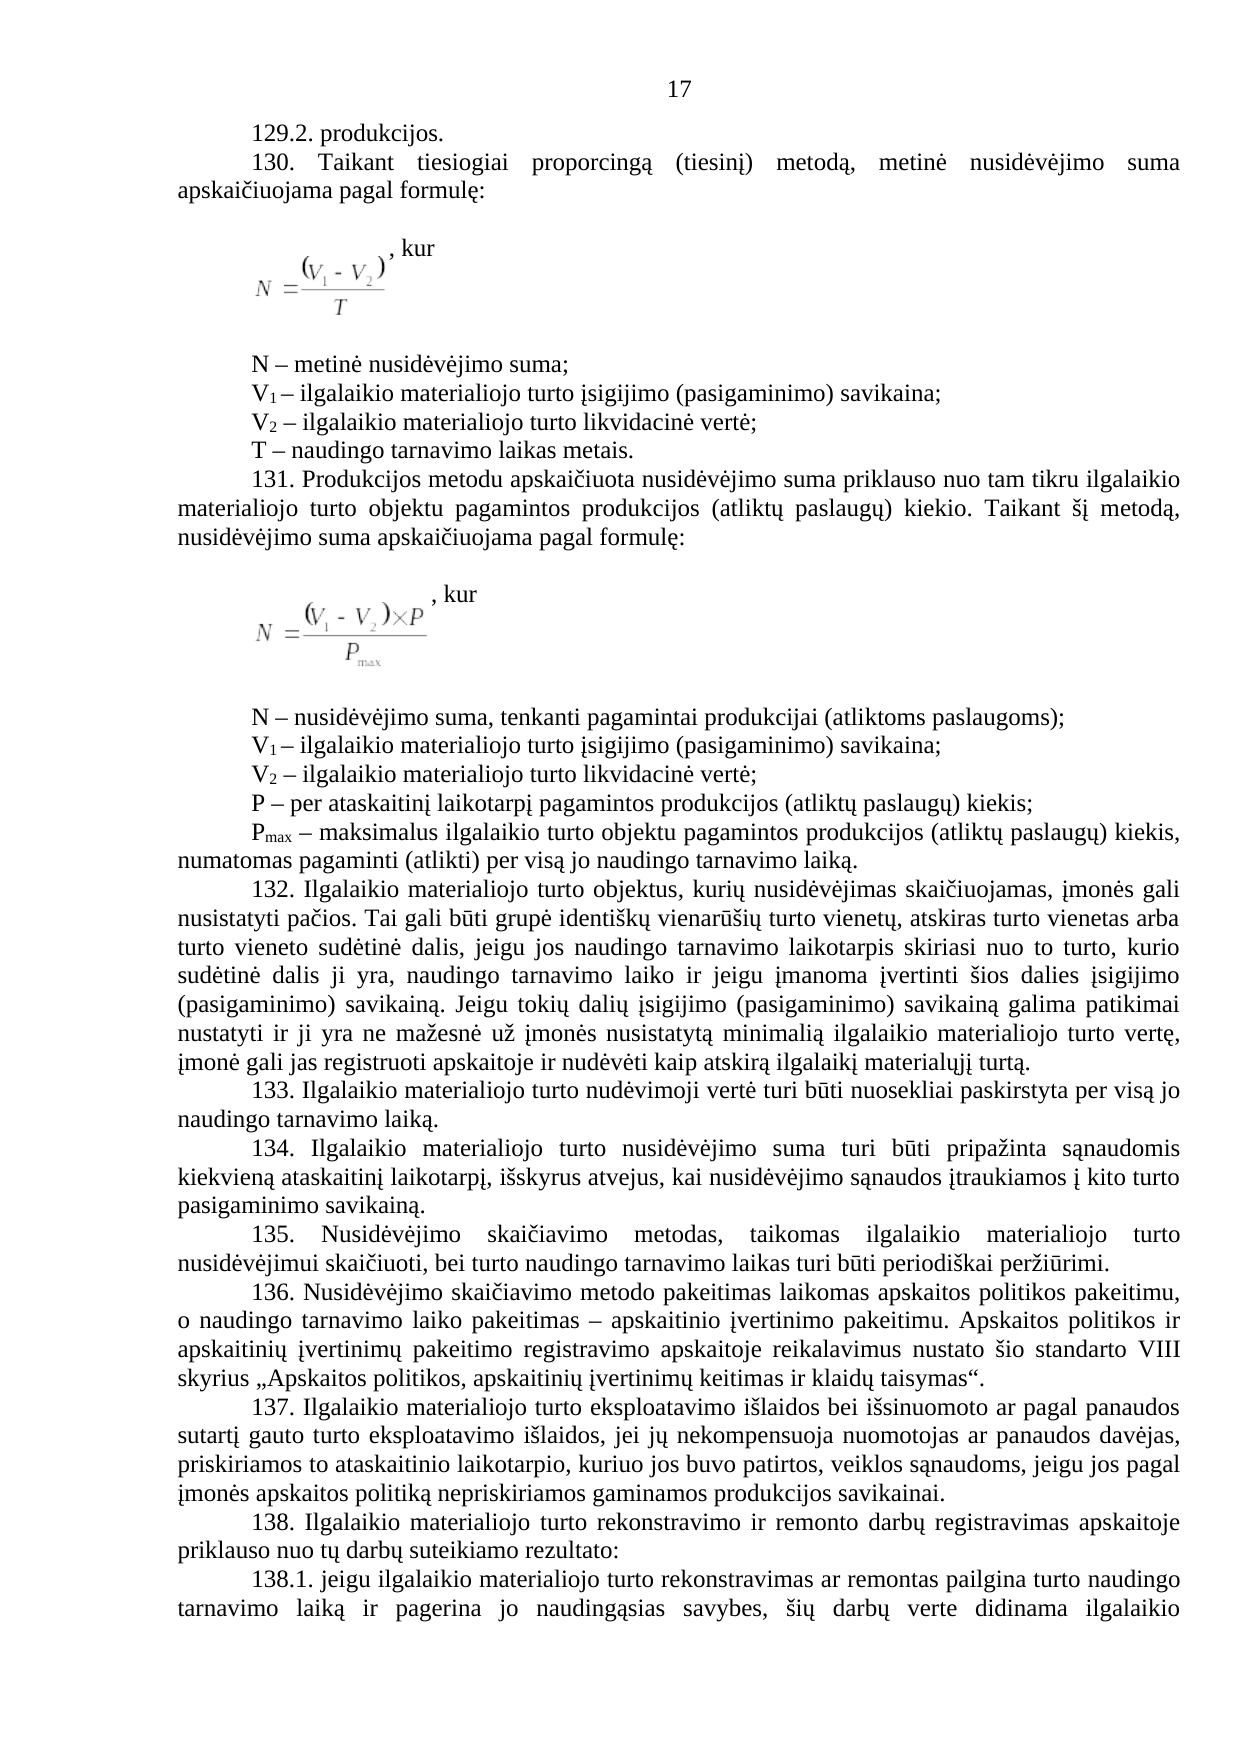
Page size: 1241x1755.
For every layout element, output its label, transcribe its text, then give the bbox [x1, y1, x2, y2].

text V2 – ilgalaikio materialiojo turto likvidacinė vertė; [177, 759, 1181, 788]
text 138. Ilgalaikio materialiojo turto rekonstravimo ir remonto darbų registravimas apskaitoje priklauso nuo tų darbų suteikiamo rezultato: [177, 1507, 1181, 1564]
text V1 – ilgalaikio materialiojo turto įsigijimo (pasigaminimo) savikaina; [177, 378, 1181, 407]
text 138.1. jeigu ilgalaikio materialiojo turto rekonstravimas ar remontas pailgina turto naudingo tarnavimo laiką ir pagerina jo naudingąsias savybes, šių darbų verte didinama ilgalaikio [177, 1564, 1181, 1622]
text P – per ataskaitinį laikotarpį pagamintos produkcijos (atliktų paslaugų) kiekis; [177, 788, 1181, 817]
text V1 – ilgalaikio materialiojo turto įsigijimo (pasigaminimo) savikaina; [177, 730, 1181, 759]
text N – nusidėvėjimo suma, tenkanti pagamintai produkcijai (atliktoms paslaugoms); [177, 702, 1181, 730]
text 135. Nusidėvėjimo skaičiavimo metodas, taikomas ilgalaikio materialiojo turto nusidėvėjimui skaičiuoti, bei turto naudingo tarnavimo laikas turi būti periodiškai peržiūrimi. [177, 1219, 1181, 1277]
text N – metinė nusidėvėjimo suma; [177, 349, 1181, 378]
text 137. Ilgalaikio materialiojo turto eksploatavimo išlaidos bei išsinuomoto ar pagal panaudos sutartį gauto turto eksploatavimo išlaidos, jei jų nekompensuoja nuomotojas ar panaudos davėjas, priskiriamos to ataskaitinio laikotarpio, kuriuo jos buvo patirtos, veiklos sąnaudoms, jeigu jos pagal įmonės apskaitos politiką nepriskiriamos gaminamos produkcijos savikainai. [177, 1392, 1181, 1507]
text , kur [177, 233, 1181, 321]
text 132. Ilgalaikio materialiojo turto objektus, kurių nusidėvėjimas skaičiuojamas, įmonės gali nusistatyti pačios. Tai gali būti grupė identiškų vienarūšių turto vienetų, atskiras turto vienetas arba turto vieneto sudėtinė dalis, jeigu jos naudingo tarnavimo laikotarpis skiriasi nuo to turto, kurio sudėtinė dalis ji yra, naudingo tarnavimo laiko ir jeigu įmanoma įvertinti šios dalies įsigijimo (pasigaminimo) savikainą. Jeigu tokių dalių įsigijimo (pasigaminimo) savikainą galima patikimai nustatyti ir ji yra ne mažesnė už įmonės nusistatytą minimalią ilgalaikio materialiojo turto vertę, įmonė gali jas registruoti apskaitoje ir nudėvėti kaip atskirą ilgalaikį materialųjį turtą. [177, 874, 1181, 1075]
text , kur [177, 579, 1181, 673]
text 131. Produkcijos metodu apskaičiuota nusidėvėjimo suma priklauso nuo tam tikru ilgalaikio materialiojo turto objektu pagamintos produkcijos (atliktų paslaugų) kiekio. Taikant šį metodą, nusidėvėjimo suma apskaičiuojama pagal formulę: [177, 464, 1181, 551]
text 133. Ilgalaikio materialiojo turto nudėvimoji vertė turi būti nuosekliai paskirstyta per visą jo naudingo tarnavimo laiką. [177, 1075, 1181, 1133]
text 134. Ilgalaikio materialiojo turto nusidėvėjimo suma turi būti pripažinta sąnaudomis kiekvieną ataskaitinį laikotarpį, išskyrus atvejus, kai nusidėvėjimo sąnaudos įtraukiamos į kito turto pasigaminimo savikainą. [177, 1133, 1181, 1219]
text 130. Taikant tiesiogiai proporcingą (tiesinį) metodą, metinė nusidėvėjimo suma apskaičiuojama pagal formulę: [177, 147, 1181, 204]
text T – naudingo tarnavimo laikas metais. [177, 436, 1181, 464]
text V2 – ilgalaikio materialiojo turto likvidacinė vertė; [177, 407, 1181, 436]
text Pmax – maksimalus ilgalaikio turto objektu pagamintos produkcijos (atliktų paslaugų) kiekis, numatomas pagaminti (atlikti) per visą jo naudingo tarnavimo laiką. [177, 817, 1181, 874]
text 129.2. produkcijos. [177, 118, 1181, 147]
text 136. Nusidėvėjimo skaičiavimo metodo pakeitimas laikomas apskaitos politikos pakeitimu, o naudingo tarnavimo laiko pakeitimas – apskaitinio įvertinimo pakeitimu. Apskaitos politikos ir apskaitinių įvertinimų pakeitimo registravimo apskaitoje reikalavimus nustato šio standarto VIII skyrius „Apskaitos politikos, apskaitinių įvertinimų keitimas ir klaidų taisymas“. [177, 1277, 1181, 1392]
